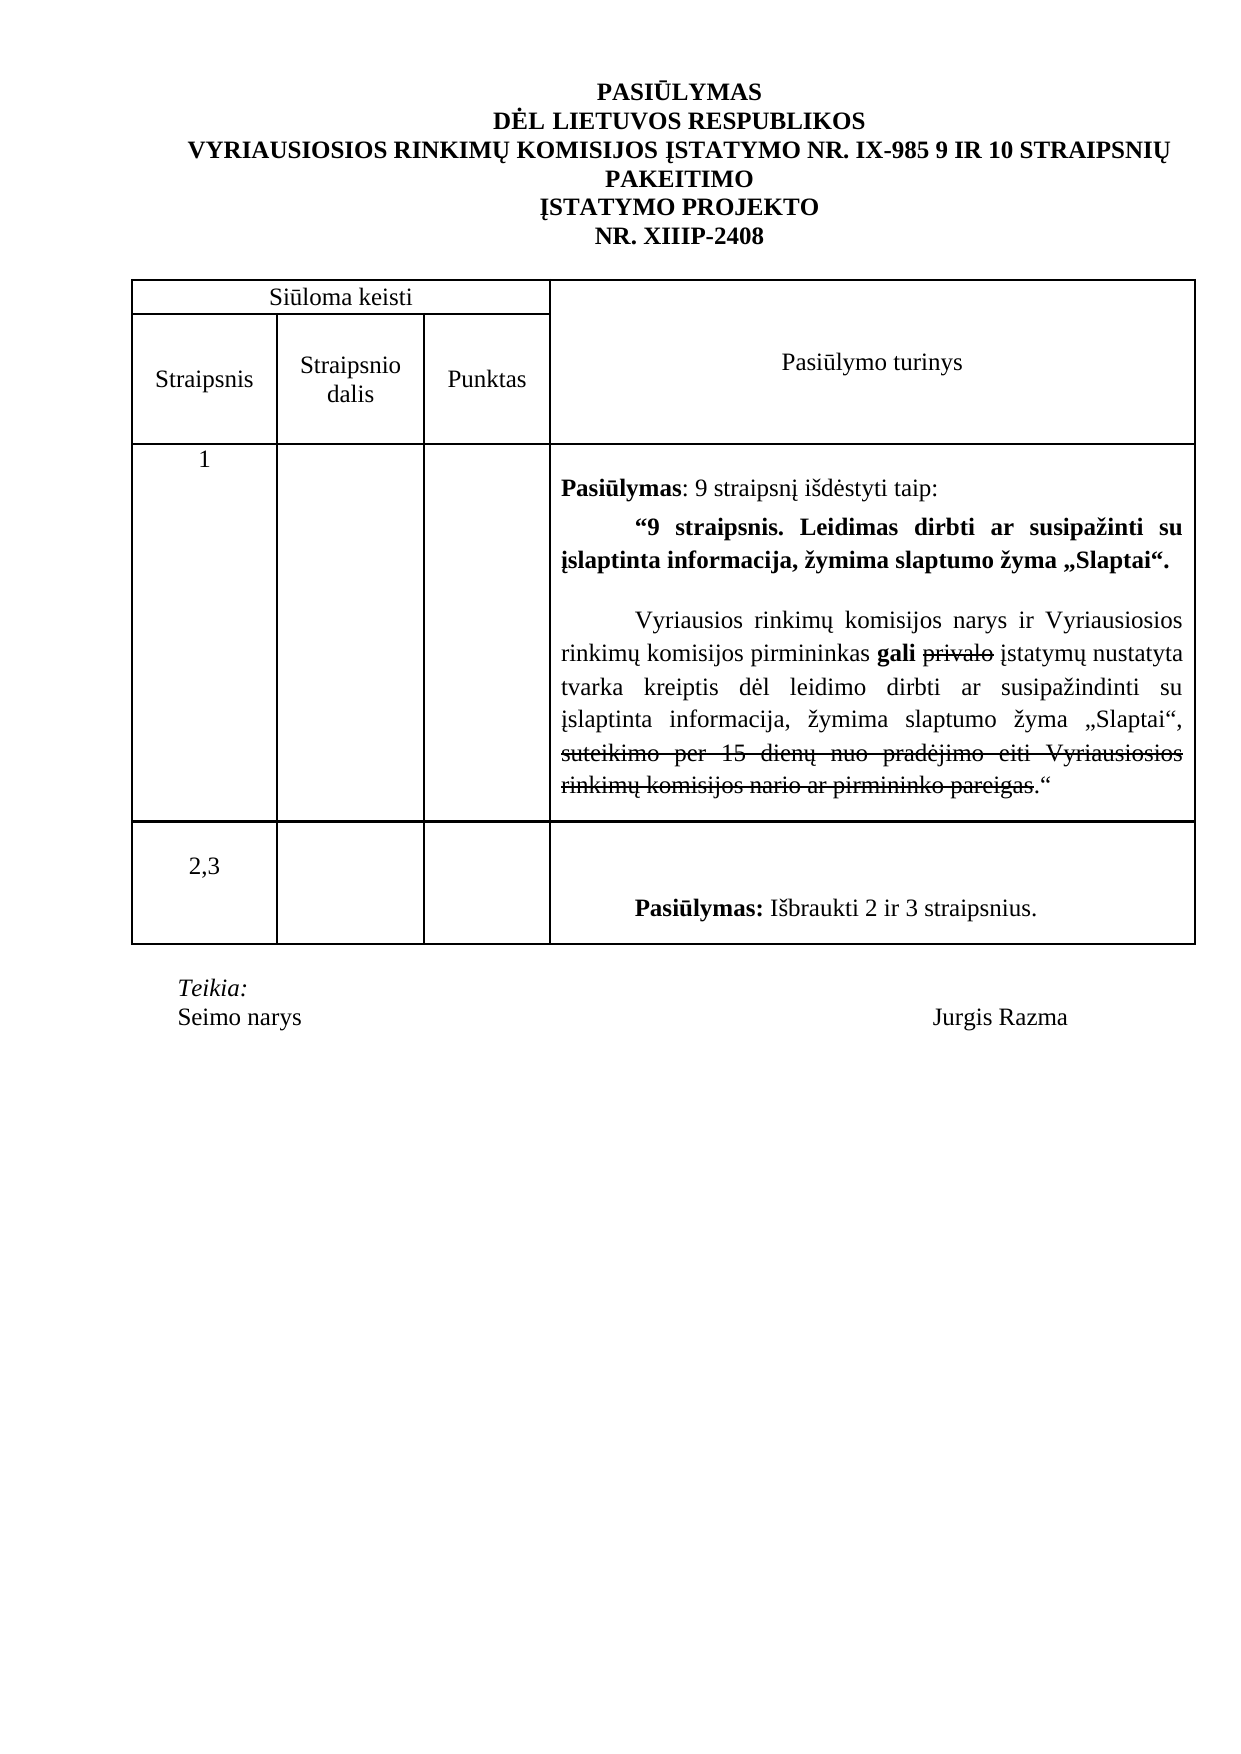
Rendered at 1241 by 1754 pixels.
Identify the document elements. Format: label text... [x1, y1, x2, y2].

table_cell Straipsnis [133, 315, 276, 442]
table_cell 1 [133, 445, 276, 820]
table_cell [278, 823, 423, 943]
table_cell 2,3 [133, 823, 276, 943]
text Seimo narys Jurgis Razma [177, 1002, 1181, 1031]
table_header Siūloma keisti [133, 281, 549, 313]
table_cell Punktas [425, 315, 549, 442]
text DĖL LIETUVOS RESPUBLIKOS [177, 106, 1181, 135]
table_header Pasiūlymo turinys [551, 281, 1194, 442]
table_cell Pasiūlymas: 9 straipsnį išdėstyti taip: “9 straipsnis. Leidimas dirbti ar susipažinti su įslaptinta informacija, žymima slaptumo žyma „Slaptai“. Vyriausios rinkimų komisijos narys ir Vyriausiosios rinkimų komisijos pirmininkas gali privalo įstatymų nustatyta tvarka kreiptis dėl leidimo dirbti ar susipažindinti su įslaptinta informacija, žymima slaptumo žyma „Slaptai“, suteikimo per 15 dienų nuo pradėjimo eiti Vyriausiosios rinkimų komisijos nario ar pirmininko pareigas.“ [551, 445, 1194, 820]
text Teikia: [177, 973, 1181, 1002]
text NR. XIIIP-2408 [177, 221, 1181, 250]
table_cell [425, 823, 549, 943]
table_cell Pasiūlymas: Išbraukti 2 ir 3 straipsnius. [551, 823, 1194, 943]
table_cell [425, 445, 549, 820]
table_cell [278, 445, 423, 820]
table_cell Straipsnio dalis [278, 315, 423, 442]
text ĮSTATYMO PROJEKTO [177, 192, 1181, 221]
text PASIŪLYMAS [177, 77, 1181, 106]
text VYRIAUSIOSIOS RINKIMŲ KOMISIJOS ĮSTATYMO Nr. IX-985 9 IR 10 straipsniŲ pakeitimo [177, 135, 1181, 192]
